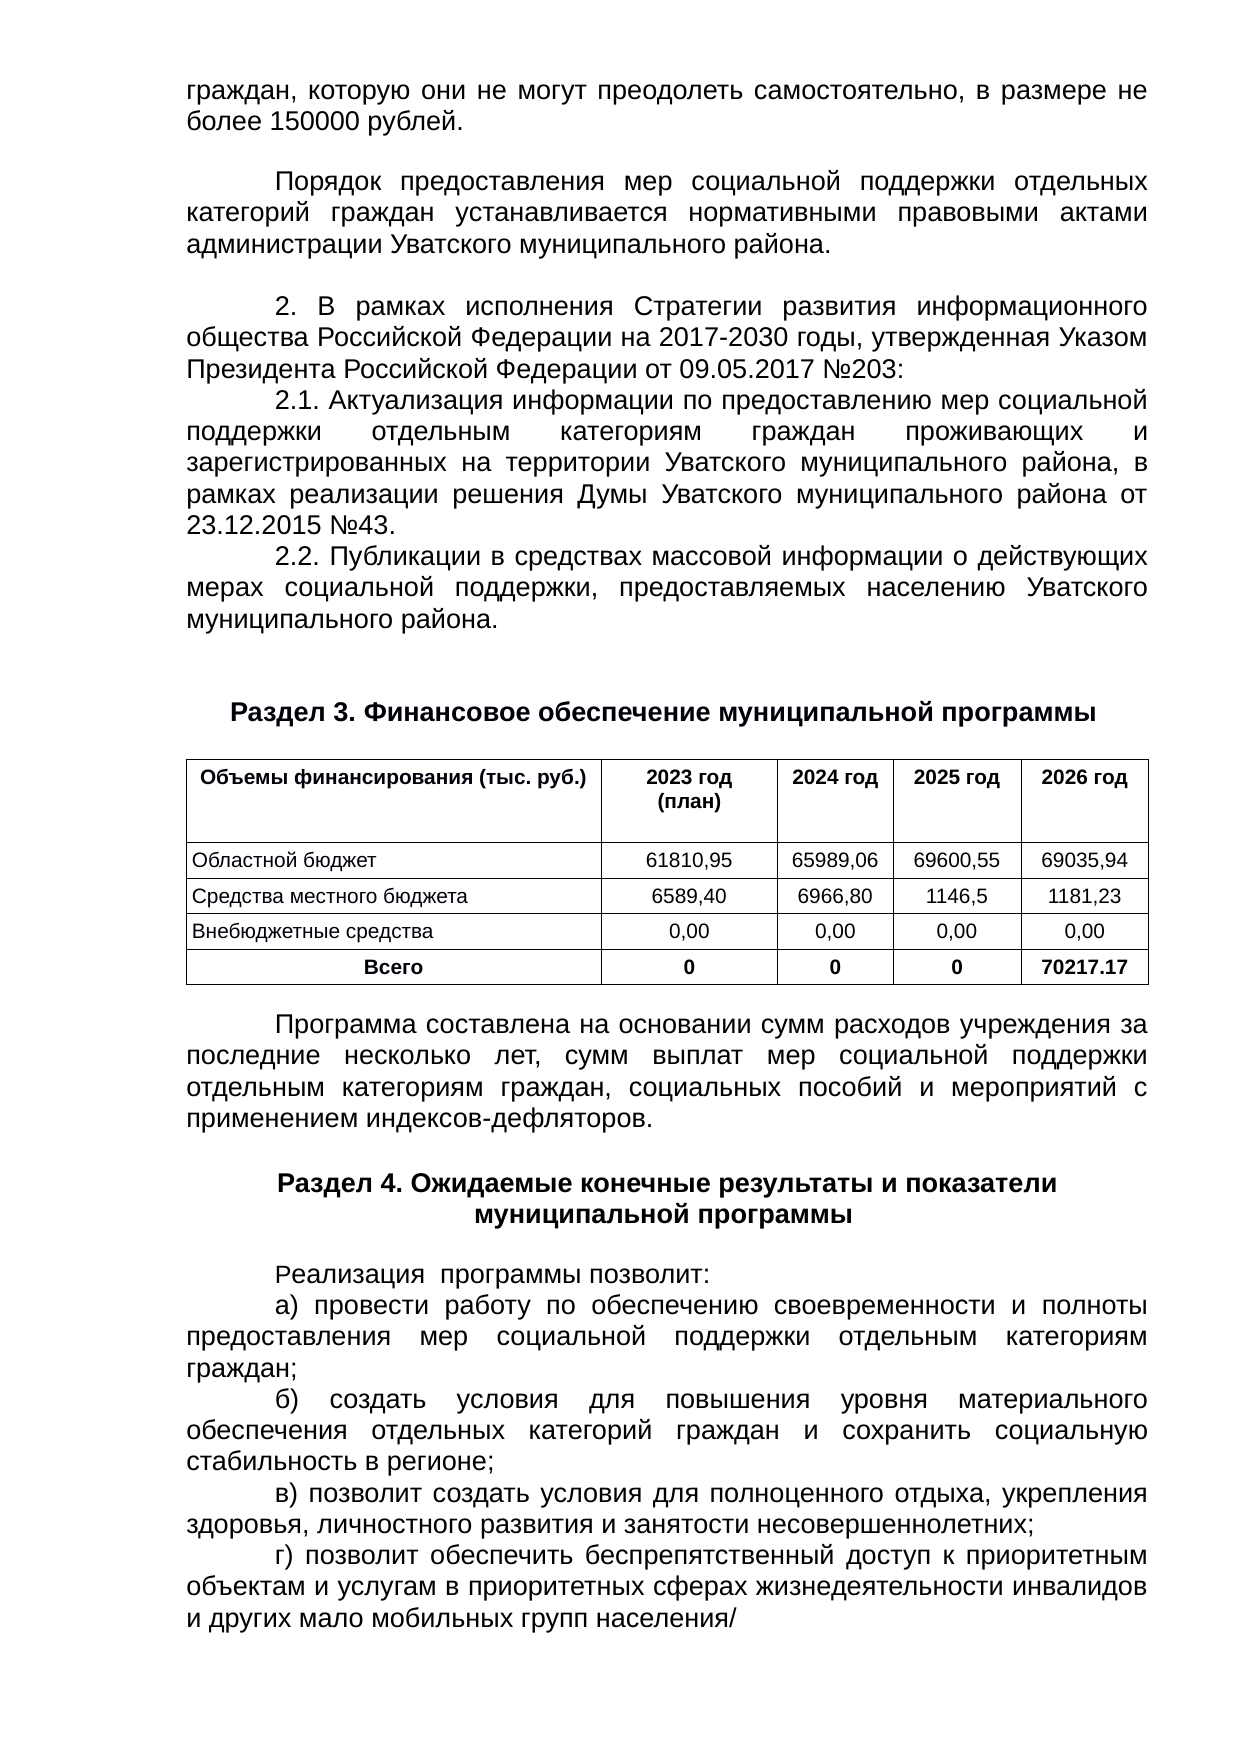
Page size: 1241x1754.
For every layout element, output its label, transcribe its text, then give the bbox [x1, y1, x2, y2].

table_cell 65989,06 [778, 843, 893, 878]
table_header 2026 год [1022, 760, 1148, 842]
text 2.1. Актуализация информации по предоставлению мер социальной поддержки отдельным категориям граждан проживающих и зарегистрированных на территории Уватского муниципального района, в рамках реализации решения Думы Уватского муниципального района от 23.12.2015 №43. [186, 384, 1148, 540]
table_cell 70217,17 [1022, 950, 1148, 984]
text граждан, которую они не могут преодолеть самостоятельно, в размере не более 150000 рублей. [186, 74, 1148, 136]
table_cell 6966,80 [778, 879, 893, 913]
table_cell 1181,23 [1022, 879, 1148, 913]
table_cell 0,00 [778, 914, 893, 949]
table_header Объемы финансирования (тыс. руб.) [187, 760, 601, 842]
table_cell Всего [187, 950, 601, 984]
text 2.2. Публикации в средствах массовой информации о действующих мерах социальной поддержки, предоставляемых населению Уватского муниципального района. [186, 540, 1148, 634]
subtitle Раздел 4. Ожидаемые конечные результаты и показатели муниципальной программы [186, 1167, 1148, 1229]
text Порядок предоставления мер социальной поддержки отдельных категорий граждан устанавливается нормативными правовыми актами администрации Уватского муниципального района. [186, 165, 1148, 259]
table_cell Средства местного бюджета [187, 879, 601, 913]
text а) провести работу по обеспечению своевременности и полноты предоставления мер социальной поддержки отдельным категориям граждан; [186, 1289, 1148, 1383]
table_cell 1146,5 [894, 879, 1021, 913]
table_header 2023 год (план) [602, 760, 777, 842]
table_cell Внебюджетные средства [187, 914, 601, 949]
text в) позволит создать условия для полноценного отдыха, укрепления здоровья, личностного развития и занятости несовершеннолетних; [186, 1477, 1148, 1539]
table_cell 0,00 [602, 914, 777, 949]
table_cell 0,00 [1022, 914, 1148, 949]
table_cell 68400,35 [602, 950, 777, 984]
table_cell 69600,55 [894, 843, 1021, 878]
table_cell 6589,40 [602, 879, 777, 913]
table_cell 70747,05 [894, 950, 1021, 984]
text г) позволит обеспечить беспрепятственный доступ к приоритетным объектам и услугам в приоритетных сферах жизнедеятельности инвалидов и других мало мобильных групп населения/ [186, 1539, 1148, 1633]
text Программа составлена на основании сумм расходов учреждения за последние несколько лет, сумм выплат мер социальной поддержки отдельным категориям граждан, социальных пособий и мероприятий с применением индексов-дефляторов. [186, 1008, 1148, 1133]
table_header 2025 год [894, 760, 1021, 842]
text Реализация программы позволит: [186, 1258, 1148, 1289]
text Раздел 3. Финансовое обеспечение муниципальной программы [186, 696, 1148, 728]
table_cell 69035,94 [1022, 843, 1148, 878]
text б) создать условия для повышения уровня материального обеспечения отдельных категорий граждан и сохранить социальную стабильность в регионе; [186, 1383, 1148, 1477]
table_cell 61810,95 [602, 843, 777, 878]
table_cell Областной бюджет [187, 843, 601, 878]
table_cell 0,00 [894, 914, 1021, 949]
text 2. В рамках исполнения Стратегии развития информационного общества Российской Федерации на 2017-2030 годы, утвержденная Указом Президента Российской Федерации от 09.05.2017 №203: [186, 290, 1148, 384]
table_cell 72955,86 [778, 950, 893, 984]
table_header 2024 год [778, 760, 893, 842]
